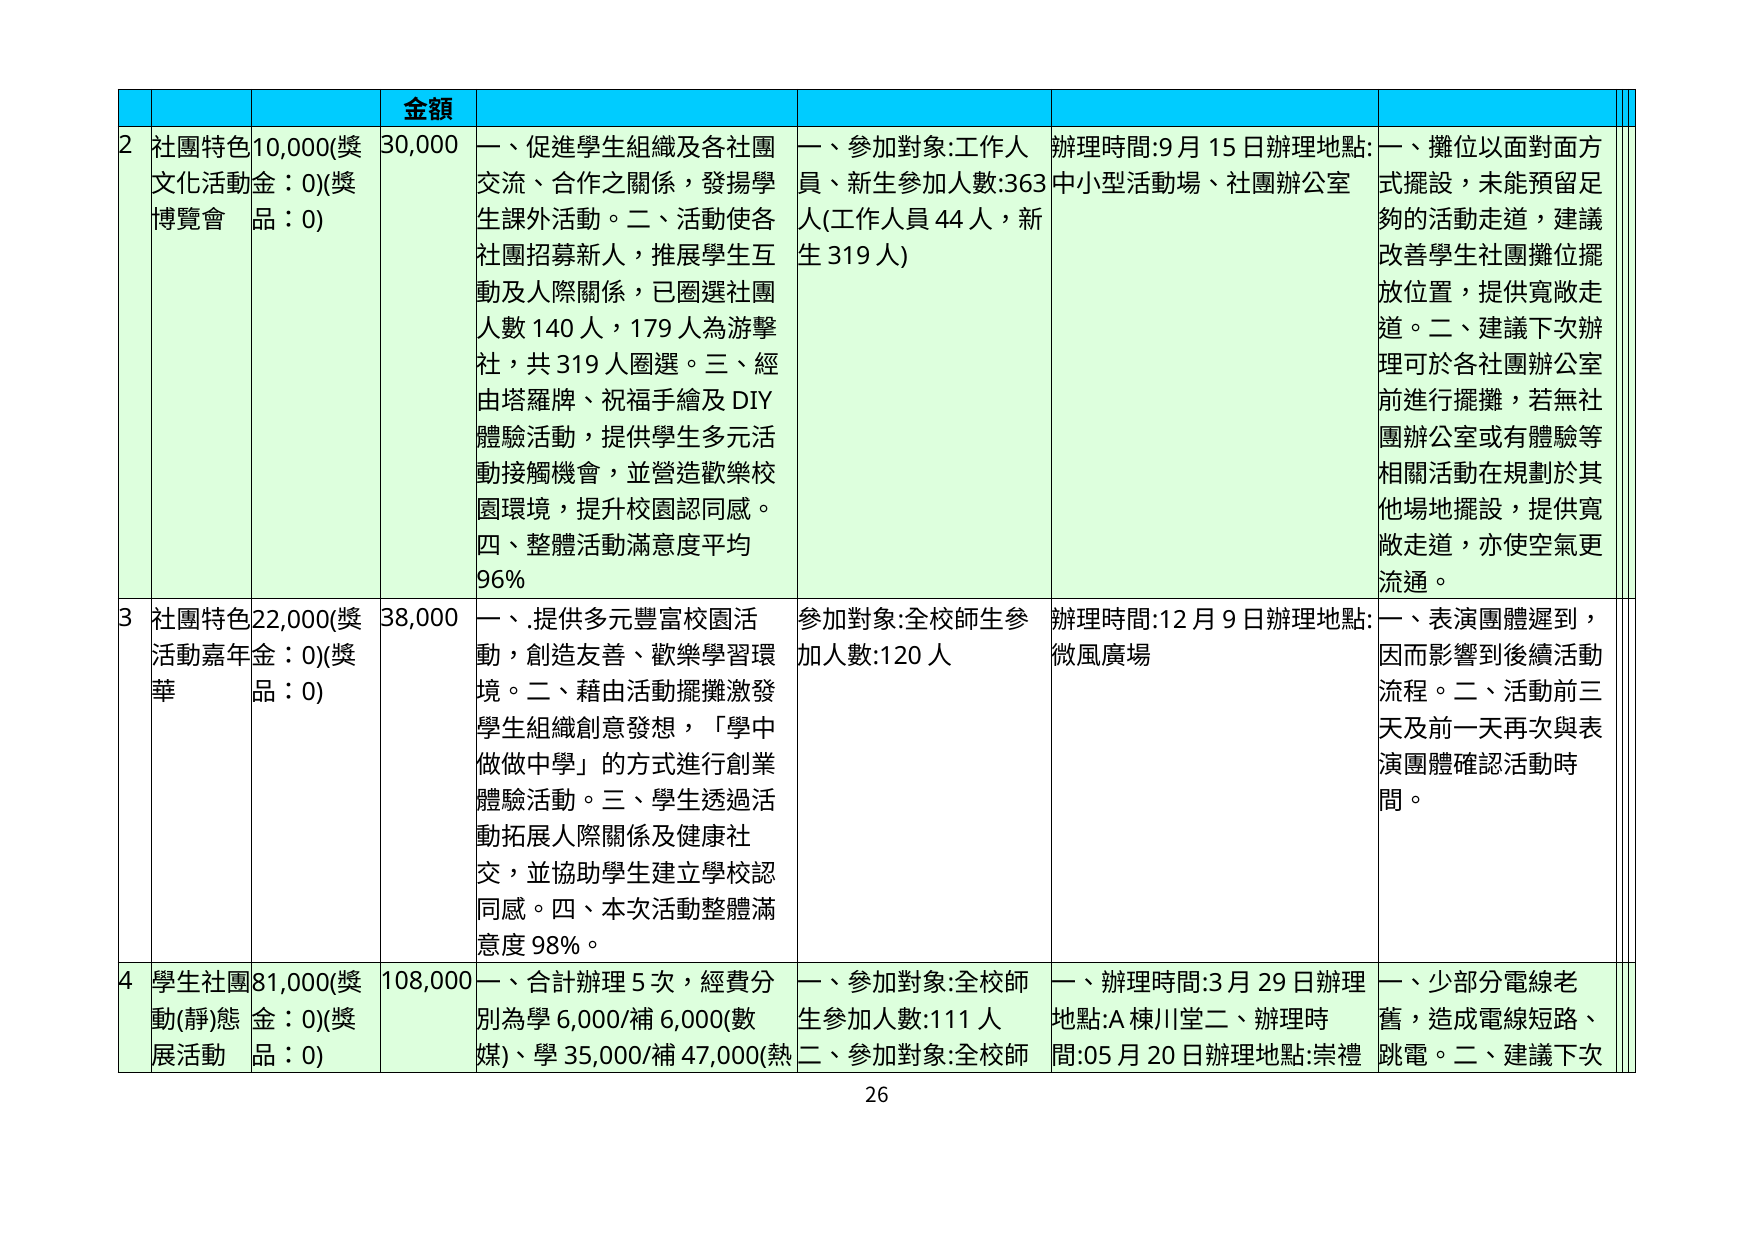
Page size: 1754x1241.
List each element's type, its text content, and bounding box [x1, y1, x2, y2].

table_cell 22,000(獎金：0)(獎品：0) [252, 599, 380, 962]
table_cell [1052, 90, 1378, 126]
table_cell [1629, 127, 1635, 598]
table_cell [1617, 963, 1622, 1072]
table_cell 參加對象:全校師生參加人數:120人 [798, 599, 1051, 962]
table_cell 4 [119, 963, 151, 1072]
table_cell [1617, 127, 1622, 598]
table_cell [798, 90, 1051, 126]
table_cell 辦理時間:12月9日辦理地點:微風廣場 [1052, 599, 1378, 962]
table_cell [1629, 599, 1635, 962]
table_cell 一、攤位以面對面方式擺設，未能預留足夠的活動走道，建議改善學生社團攤位擺放位置，提供寬敞走道。二、建議下次辦理可於各社團辦公室前進行擺攤，若無社團辦公室或有體驗等相關活動在規劃於其他場地擺設，提供寬敞走道，亦使空氣更流通。 [1379, 127, 1616, 598]
table_cell [1617, 90, 1622, 126]
table_cell 一、辦理時間:3月29日辦理地點:A棟川堂二、辦理時間:05月20日辦理地點:崇禮 [1052, 963, 1378, 1072]
table_cell [1379, 90, 1616, 126]
table_cell [119, 90, 151, 126]
table_cell 一、參加對象:全校師生參加人數:111人二、參加對象:全校師 [798, 963, 1051, 1072]
table_cell 社團特色活動嘉年華 [152, 599, 251, 962]
table_cell [1629, 963, 1635, 1072]
table_cell 30,000 [381, 127, 476, 598]
table_cell 一、參加對象:工作人員、新生參加人數:363人(工作人員44人，新生319人) [798, 127, 1051, 598]
table_cell 一、合計辦理5次，經費分別為學6,000/補6,000(數媒)、學35,000/補47,000(熱 [477, 963, 797, 1072]
table_cell 一、.提供多元豐富校園活動，創造友善、歡樂學習環境。二、藉由活動擺攤激發學生組織創意發想，「學中做做中學」的方式進行創業體驗活動。三、學生透過活動拓展人際關係及健康社交，並協助學生建立學校認同感。四、本次活動整體滿意度98%。 [477, 599, 797, 962]
table_cell [1623, 963, 1628, 1072]
table_cell [477, 90, 797, 126]
table_cell 工作項目 [152, 90, 251, 126]
table_cell 2 [119, 127, 151, 598]
table_cell [1623, 90, 1628, 126]
table_cell 10,000(獎金：0)(獎品：0) [252, 127, 380, 598]
table_cell 學校配合款支應 [252, 90, 380, 126]
table_cell 一、表演團體遲到，因而影響到後續活動流程。二、活動前三天及前一天再次與表演團體確認活動時間。 [1379, 599, 1616, 962]
table_cell 3 [119, 599, 151, 962]
table_cell [1629, 90, 1635, 126]
table_cell 81,000(獎金：0)(獎品：0) [252, 963, 380, 1072]
table_cell [1623, 599, 1628, 962]
table_cell [1623, 127, 1628, 598]
table_cell 108,000 [381, 963, 476, 1072]
table_cell 38,000 [381, 599, 476, 962]
table_cell [1617, 599, 1622, 962]
table_cell 一、促進學生組織及各社團交流、合作之關係，發揚學生課外活動。二、活動使各社團招募新人，推展學生互動及人際關係，已圈選社團人數140人，179人為游擊社，共319人圈選。三、經由塔羅牌、祝福手繪及DIY體驗活動，提供學生多元活動接觸機會，並營造歡樂校園環境，提升校園認同感。四、整體活動滿意度平均96% [477, 127, 797, 598]
table_cell 社團特色文化活動博覽會 [152, 127, 251, 598]
table_cell 一、少部分電線老舊，造成電線短路、跳電。二、建議下次 [1379, 963, 1616, 1072]
table_cell 學生社團動(靜)態展活動 [152, 963, 251, 1072]
table_cell 辦理時間:9月15日辦理地點:中小型活動場、社團辦公室 [1052, 127, 1378, 598]
table_cell 金額 [381, 90, 476, 126]
